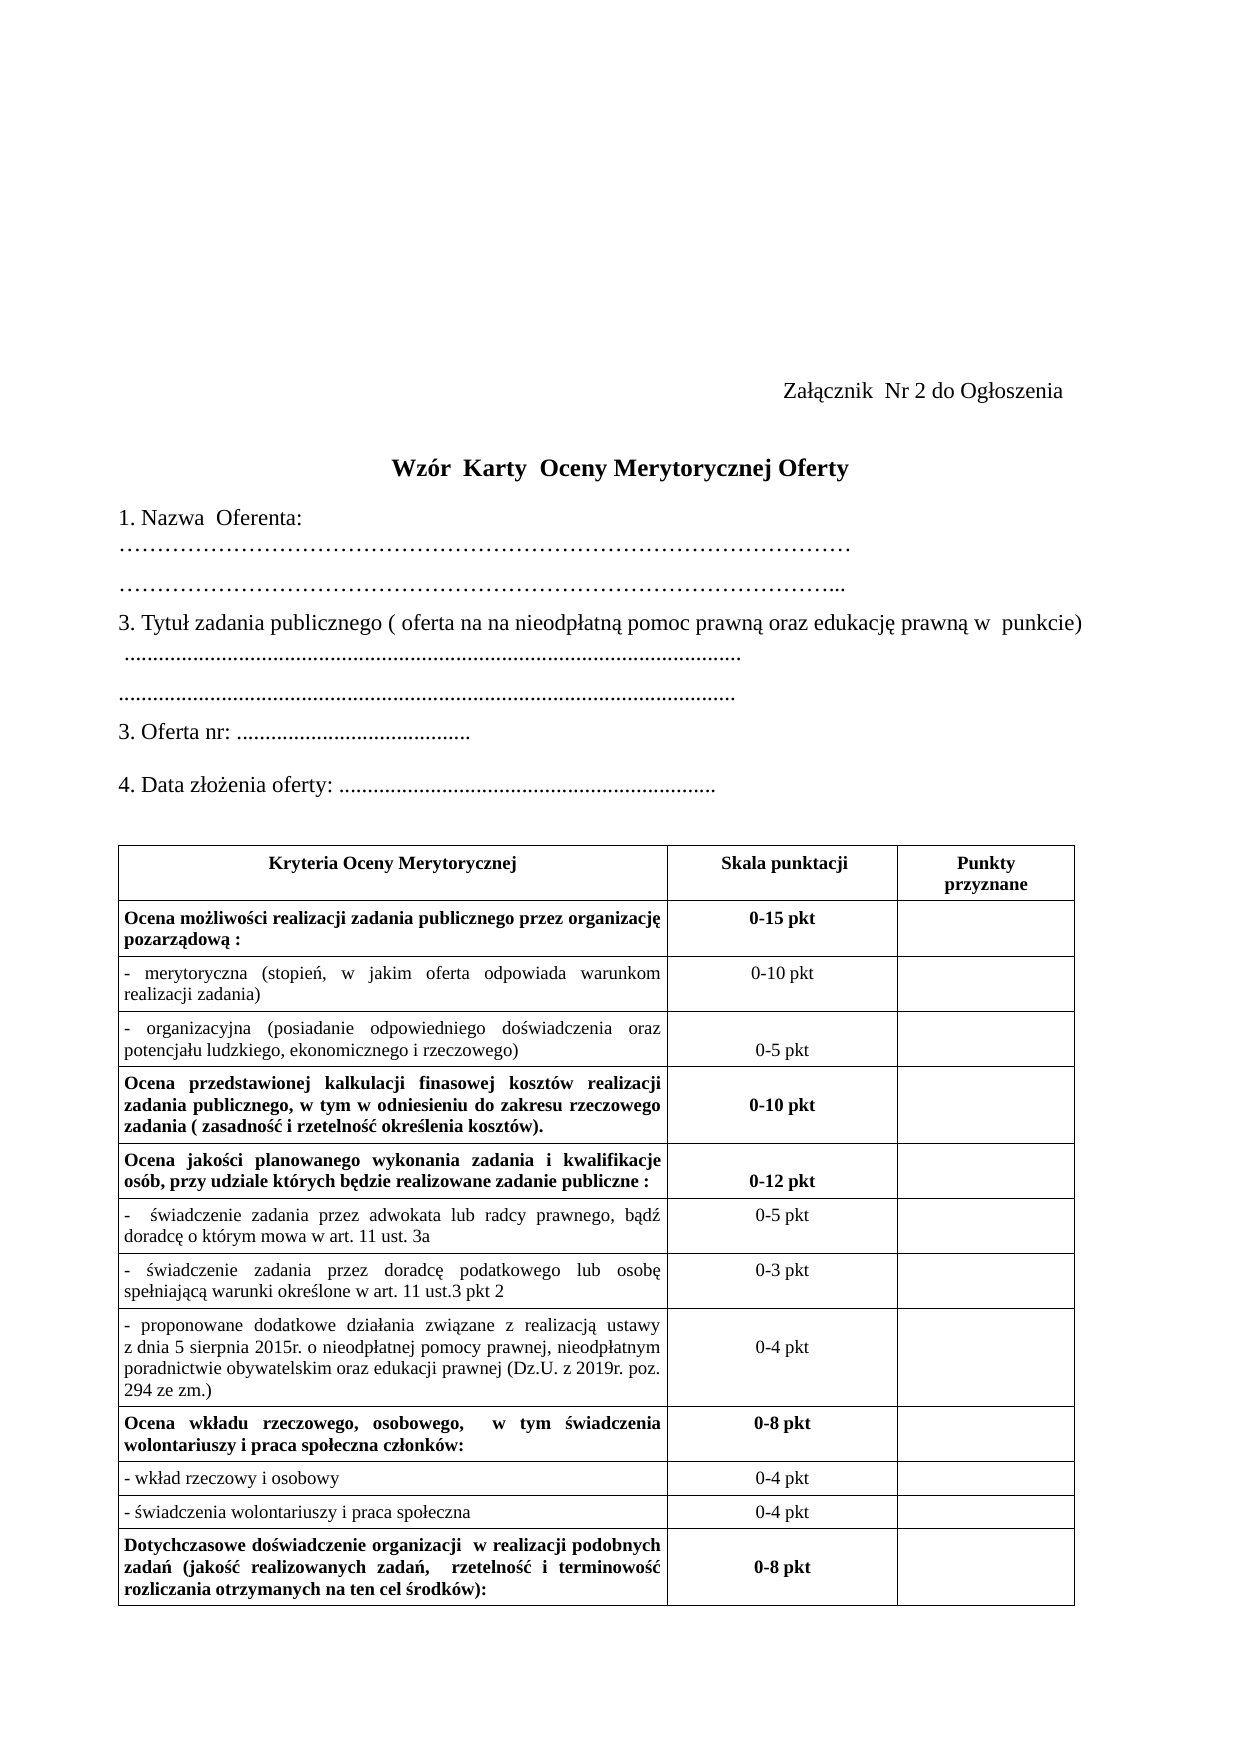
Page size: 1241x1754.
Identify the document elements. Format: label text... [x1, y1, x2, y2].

table_cell Ocena przedstawionej kalkulacji finasowej kosztów realizacji zadania publicznego, w tym w odniesieniu do zakresu rzeczowego zadania ( zasadność i rzetelność określenia kosztów). [119, 1067, 667, 1142]
table_cell Ocena możliwości realizacji zadania publicznego przez organizację pozarządową : [119, 901, 667, 956]
table_cell [898, 1012, 1074, 1066]
table_cell [898, 1067, 1074, 1142]
table_cell 0-12 pkt [668, 1144, 897, 1197]
table_cell 0-4 pkt [668, 1462, 897, 1494]
table_cell - świadczenia wolontariuszy i praca społeczna [119, 1496, 667, 1528]
table_cell [898, 901, 1074, 956]
table_cell [898, 1407, 1074, 1461]
text 4. Data złożenia oferty: .................................................................. [118, 771, 1122, 797]
table_cell 0-5 pkt [668, 1199, 897, 1253]
table_header Skala punktacji [668, 846, 897, 900]
table_cell - merytoryczna (stopień, w jakim oferta odpowiada warunkom realizacji zadania) [119, 957, 667, 1011]
table_cell [898, 1309, 1074, 1406]
table_cell - świadczenie zadania przez doradcę podatkowego lub osobę spełniającą warunki określone w art. 11 ust.3 pkt 2 [119, 1254, 667, 1308]
table_cell 0-4 pkt [668, 1496, 897, 1528]
table_cell 0-5 pkt [668, 1012, 897, 1066]
table_cell [898, 957, 1074, 1011]
table_header Punkty przyznane [898, 846, 1074, 900]
table_cell - wkład rzeczowy i osobowy [119, 1462, 667, 1494]
table_cell - proponowane dodatkowe działania związane z realizacją ustawy z dnia 5 sierpnia 2015r. o nieodpłatnej pomocy prawnej, nieodpłatnym poradnictwie obywatelskim oraz edukacji prawnej (Dz.U. z 2019r. poz. 294 ze zm.) [119, 1309, 667, 1406]
table_cell - organizacyjna (posiadanie odpowiedniego doświadczenia oraz potencjału ludzkiego, ekonomicznego i rzeczowego) [119, 1012, 667, 1066]
table_cell 0-10 pkt [668, 957, 897, 1011]
text 1. Nazwa Oferenta: [118, 504, 1122, 530]
text ............................................................................................................ [118, 679, 1122, 705]
table_cell Dotychczasowe doświadczenie organizacji w realizacji podobnych zadań (jakość realizowanych zadań, rzetelność i terminowość rozliczania otrzymanych na ten cel środków): [119, 1529, 667, 1605]
text …………………………………………………………………………………... [118, 570, 1122, 596]
text ............................................................................................................ [118, 639, 1122, 666]
table_cell 0-10 pkt [668, 1067, 897, 1142]
table_cell [898, 1199, 1074, 1253]
table_cell 0-4 pkt [668, 1309, 897, 1406]
table_cell Ocena wkładu rzeczowego, osobowego, w tym świadczenia wolontariuszy i praca społeczna członków: [119, 1407, 667, 1461]
table_cell 0-15 pkt [668, 901, 897, 956]
text …………………………………………………………………………………… [118, 530, 1122, 557]
table_cell [898, 1462, 1074, 1494]
table_cell 0-8 pkt [668, 1407, 897, 1461]
text 3. Tytuł zadania publicznego ( oferta na na nieodpłatną pomoc prawną oraz edukację prawną w punkcie) [118, 609, 1122, 636]
table_cell [898, 1144, 1074, 1197]
table_cell [898, 1254, 1074, 1308]
table_cell [898, 1529, 1074, 1605]
table_header Kryteria Oceny Merytorycznej [119, 846, 667, 900]
table_cell Ocena jakości planowanego wykonania zadania i kwalifikacje osób, przy udziale których będzie realizowane zadanie publiczne : [119, 1144, 667, 1197]
text Załącznik Nr 2 do Ogłoszenia [118, 377, 1122, 403]
text 3. Oferta nr: ......................................... [118, 718, 1122, 745]
table_cell 0-3 pkt [668, 1254, 897, 1308]
table_cell - świadczenie zadania przez adwokata lub radcy prawnego, bądź doradcę o którym mowa w art. 11 ust. 3a [119, 1199, 667, 1253]
table_cell 0-8 pkt [668, 1529, 897, 1605]
text Wzór Karty Oceny Merytorycznej Oferty [118, 453, 1122, 482]
table_cell [898, 1496, 1074, 1528]
